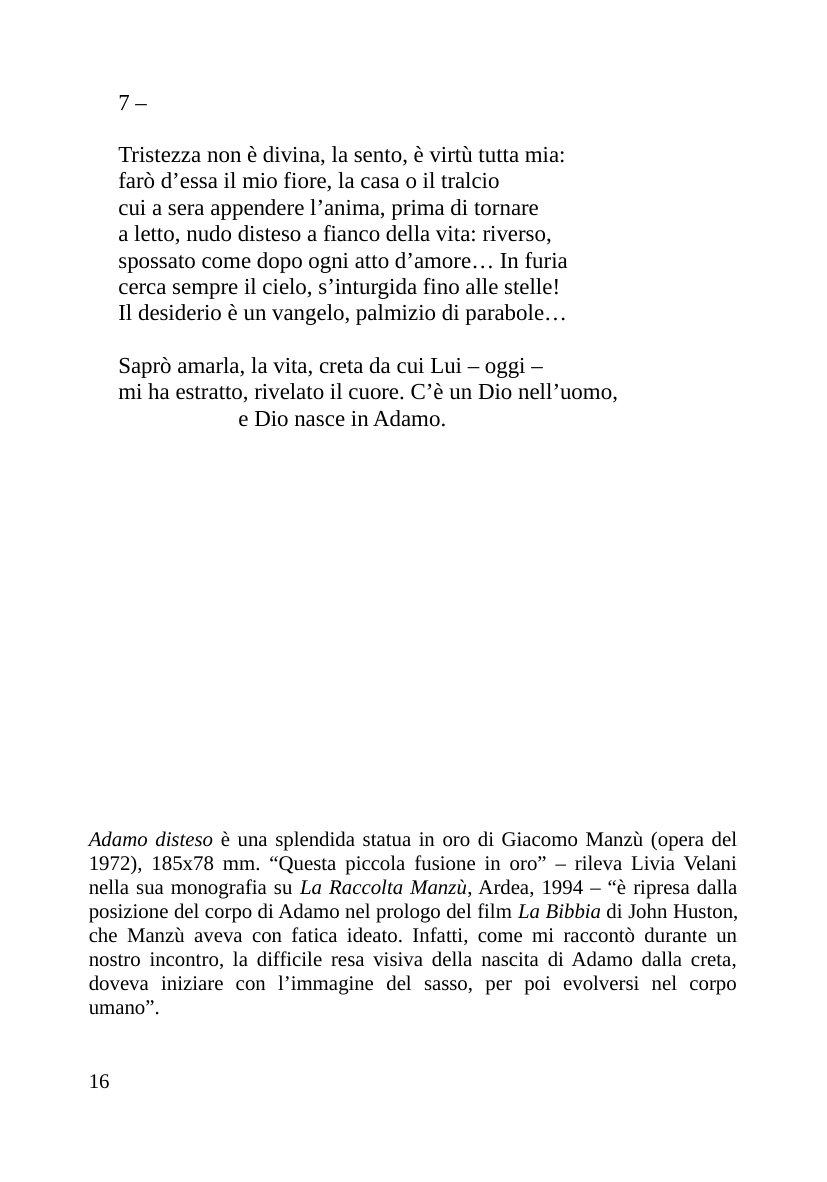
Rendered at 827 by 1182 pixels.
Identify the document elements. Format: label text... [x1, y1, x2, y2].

text farò d’essa il mio fiore, la casa o il tralcio [88, 168, 738, 194]
text spossato come dopo ogni atto d’amore… In furia [88, 247, 738, 273]
text cui a sera appendere l’anima, prima di tornare [88, 194, 738, 220]
text cerca sempre il cielo, s’inturgida fino alle stelle! [88, 273, 738, 299]
text 7 – [88, 88, 738, 115]
text mi ha estratto, rivelato il cuore. C’è un Dio nell’uomo, [88, 378, 738, 405]
text Saprò amarla, la vita, creta da cui Lui – oggi – [88, 352, 738, 378]
text Tristezza non è divina, la sento, è virtù tutta mia: [88, 141, 738, 168]
text Il desiderio è un vangelo, palmizio di parabole… [88, 299, 738, 326]
text Adamo disteso è una splendida statua in oro di Giacomo Manzù (opera del 1972), 185x78 mm. “Questa piccola fusione in oro” – rileva Livia Velani nella sua monografia su La Raccolta Manzù, Ardea, 1994 – “è ripresa dalla posizione del corpo di Adamo nel prologo del film La Bibbia di John Huston, che Manzù aveva con fatica ideato. Infatti, come mi raccontò durante un nostro incontro, la difficile resa visiva della nascita di Adamo dalla creta, doveva iniziare con l’immagine del sasso, per poi evolversi nel corpo umano”. [88, 826, 738, 1019]
text e Dio nasce in Adamo. [88, 405, 738, 431]
text a letto, nudo disteso a fianco della vita: riverso, [88, 220, 738, 247]
